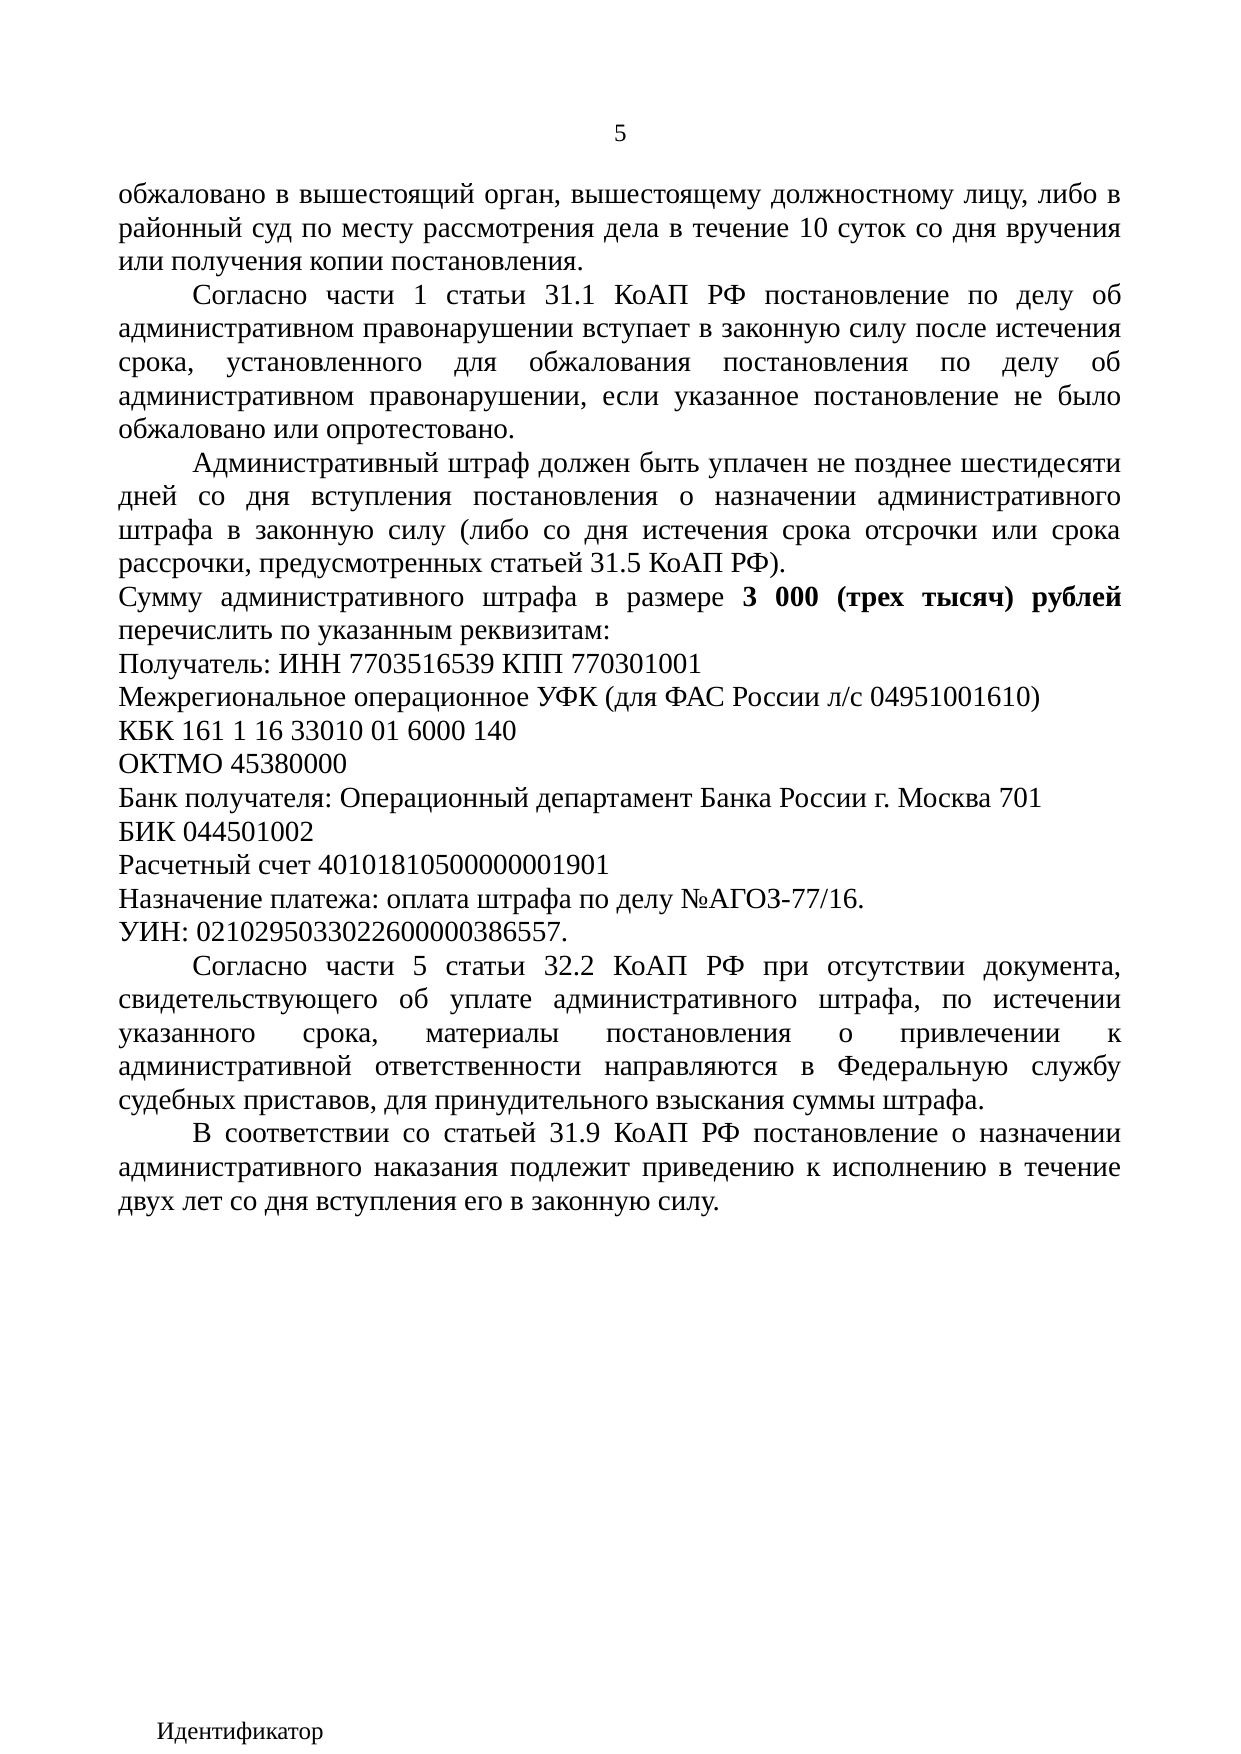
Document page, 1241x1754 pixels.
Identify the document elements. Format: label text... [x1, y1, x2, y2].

text БИК 044501002 [118, 814, 1122, 847]
text В соответствии со статьей 31.9 КоАП РФ постановление о назначении административного наказания подлежит приведению к исполнению в течение двух лет со дня вступления его в законную силу. [118, 1116, 1122, 1216]
text УИН: 0210295033022600000386557. [118, 914, 1122, 948]
text Согласно части 5 статьи 32.2 КоАП РФ при отсутствии документа, свидетельствующего об уплате административного штрафа, по истечении указанного срока, материалы постановления о привлечении к административной ответственности направляются в Федеральную службу судебных приставов, для принудительного взыскания суммы штрафа. [118, 948, 1122, 1116]
text Получатель: ИНН 7703516539 КПП 770301001 [118, 646, 1122, 679]
text Назначение платежа: оплата штрафа по делу №АГОЗ-77/16. [118, 881, 1122, 914]
text Расчетный счет 40101810500000001901 [118, 847, 1122, 881]
text ОКТМО 45380000 [118, 747, 1122, 780]
text Сумму административного штрафа в размере 3 000 (трех тысяч) рублей перечислить по указанным реквизитам: [118, 579, 1122, 646]
text Согласно части 1 статьи 31.1 КоАП РФ постановление по делу об административном правонарушении вступает в законную силу после истечения срока, установленного для обжалования постановления по делу об административном правонарушении, если указанное постановление не было обжаловано или опротестовано. [118, 277, 1122, 445]
text Банк получателя: Операционный департамент Банка России г. Москва 701 [118, 780, 1122, 814]
text Административный штраф должен быть уплачен не позднее шестидесяти дней со дня вступления постановления о назначении административного штрафа в законную силу (либо со дня истечения срока отсрочки или срока рассрочки, предусмотренных статьей 31.5 КоАП РФ). [118, 445, 1122, 579]
text обжаловано в вышестоящий орган, вышестоящему должностному лицу, либо в районный суд по месту рассмотрения дела в течение 10 суток со дня вручения или получения копии постановления. [118, 176, 1122, 277]
text Межрегиональное операционное УФК (для ФАС России л/с 04951001610) [118, 679, 1122, 713]
text КБК 161 1 16 33010 01 6000 140 [118, 713, 1122, 747]
